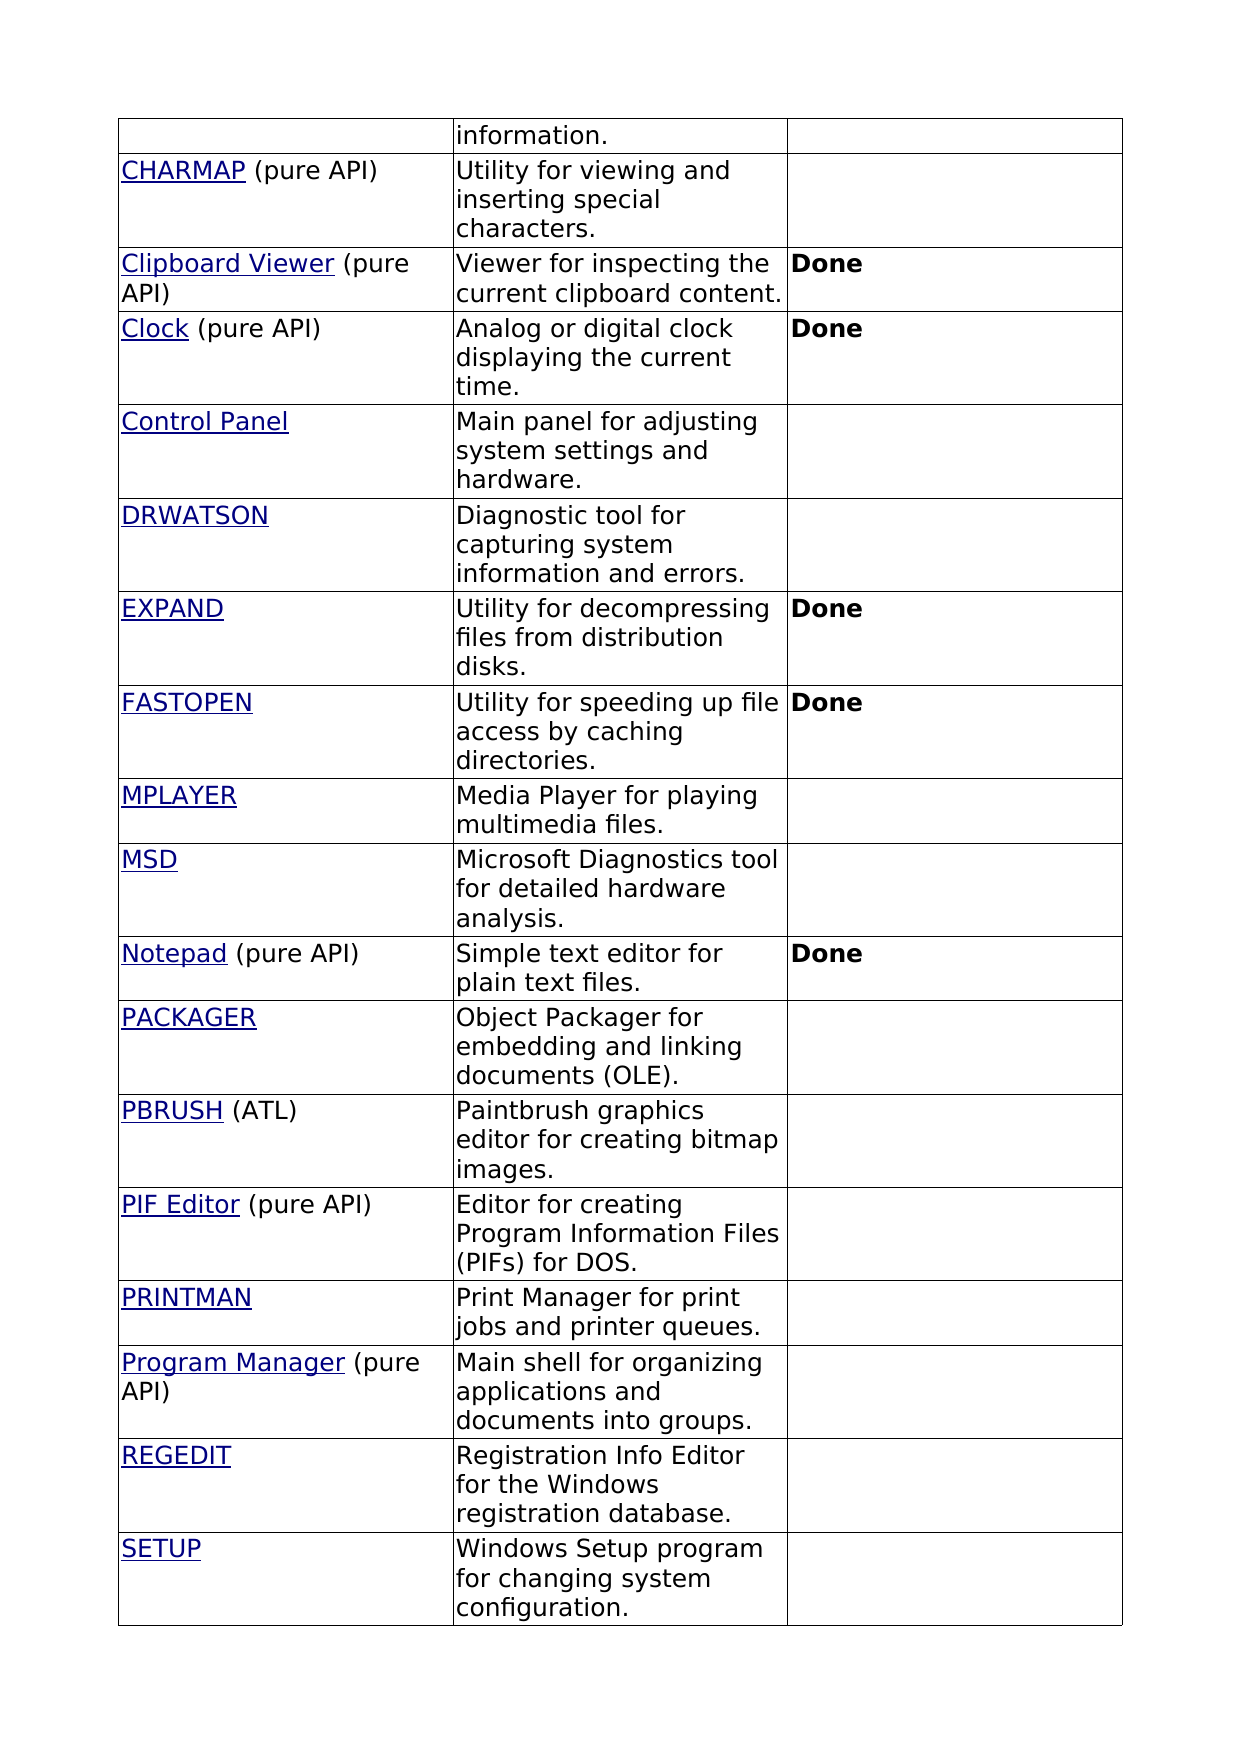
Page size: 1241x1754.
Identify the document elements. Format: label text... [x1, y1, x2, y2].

table_cell MPLAYER [119, 779, 453, 842]
table_cell Print Manager for print jobs and printer queues. [454, 1281, 787, 1345]
table_cell MSD [119, 844, 453, 936]
table_cell PIF Editor (pure API) [119, 1188, 453, 1280]
table_cell Paintbrush graphics editor for creating bitmap images. [454, 1095, 787, 1187]
table_cell Utility for decompressing files from distribution disks. [454, 592, 787, 685]
table_cell [788, 844, 1122, 936]
table_cell Object Packager for embedding and linking documents (OLE). [454, 1001, 787, 1093]
table_cell [788, 1001, 1122, 1093]
table_cell REGEDIT [119, 1439, 453, 1532]
table_cell PBRUSH (ATL) [119, 1095, 453, 1187]
table_cell [788, 1188, 1122, 1280]
table_cell [788, 1281, 1122, 1345]
table_cell Control Panel [119, 405, 453, 498]
table_cell Clipboard Viewer (pure API) [119, 248, 453, 311]
table_cell [788, 1095, 1122, 1187]
table_cell PRINTMAN [119, 1281, 453, 1345]
table_cell Windows Setup program for changing system configuration. [454, 1533, 787, 1625]
table_cell Notepad (pure API) [119, 937, 453, 1000]
table_cell Main panel for adjusting system settings and hardware. [454, 405, 787, 498]
table_cell [788, 499, 1122, 591]
table_cell PACKAGER [119, 1001, 453, 1093]
table_cell Registration Info Editor for the Windows registration database. [454, 1439, 787, 1532]
table_cell [119, 119, 453, 153]
table_cell CHARMAP (pure API) [119, 154, 453, 247]
table_cell [788, 119, 1122, 153]
table_cell DRWATSON [119, 499, 453, 591]
table_cell information. [454, 119, 787, 153]
table_cell [788, 154, 1122, 247]
table_cell [788, 779, 1122, 842]
table_cell Microsoft Diagnostics tool for detailed hardware analysis. [454, 844, 787, 936]
table_cell Done [788, 937, 1122, 1000]
table_cell EXPAND [119, 592, 453, 685]
table_cell [788, 1346, 1122, 1438]
table_cell Diagnostic tool for capturing system information and errors. [454, 499, 787, 591]
table_cell Analog or digital clock displaying the current time. [454, 312, 787, 404]
table_cell Media Player for playing multimedia files. [454, 779, 787, 842]
table_cell Done [788, 312, 1122, 404]
table_cell Done [788, 248, 1122, 311]
table_cell Utility for viewing and inserting special characters. [454, 154, 787, 247]
table_cell Done [788, 686, 1122, 778]
table_cell Program Manager (pure API) [119, 1346, 453, 1438]
table_cell [788, 405, 1122, 498]
table_cell Editor for creating Program Information Files (PIFs) for DOS. [454, 1188, 787, 1280]
table_cell [788, 1439, 1122, 1532]
table_cell SETUP [119, 1533, 453, 1625]
table_cell Simple text editor for plain text files. [454, 937, 787, 1000]
table_cell Main shell for organizing applications and documents into groups. [454, 1346, 787, 1438]
table_cell Clock (pure API) [119, 312, 453, 404]
table_cell [788, 1533, 1122, 1625]
table_cell FASTOPEN [119, 686, 453, 778]
table_cell Viewer for inspecting the current clipboard content. [454, 248, 787, 311]
table_cell Done [788, 592, 1122, 685]
table_cell Utility for speeding up file access by caching directories. [454, 686, 787, 778]
